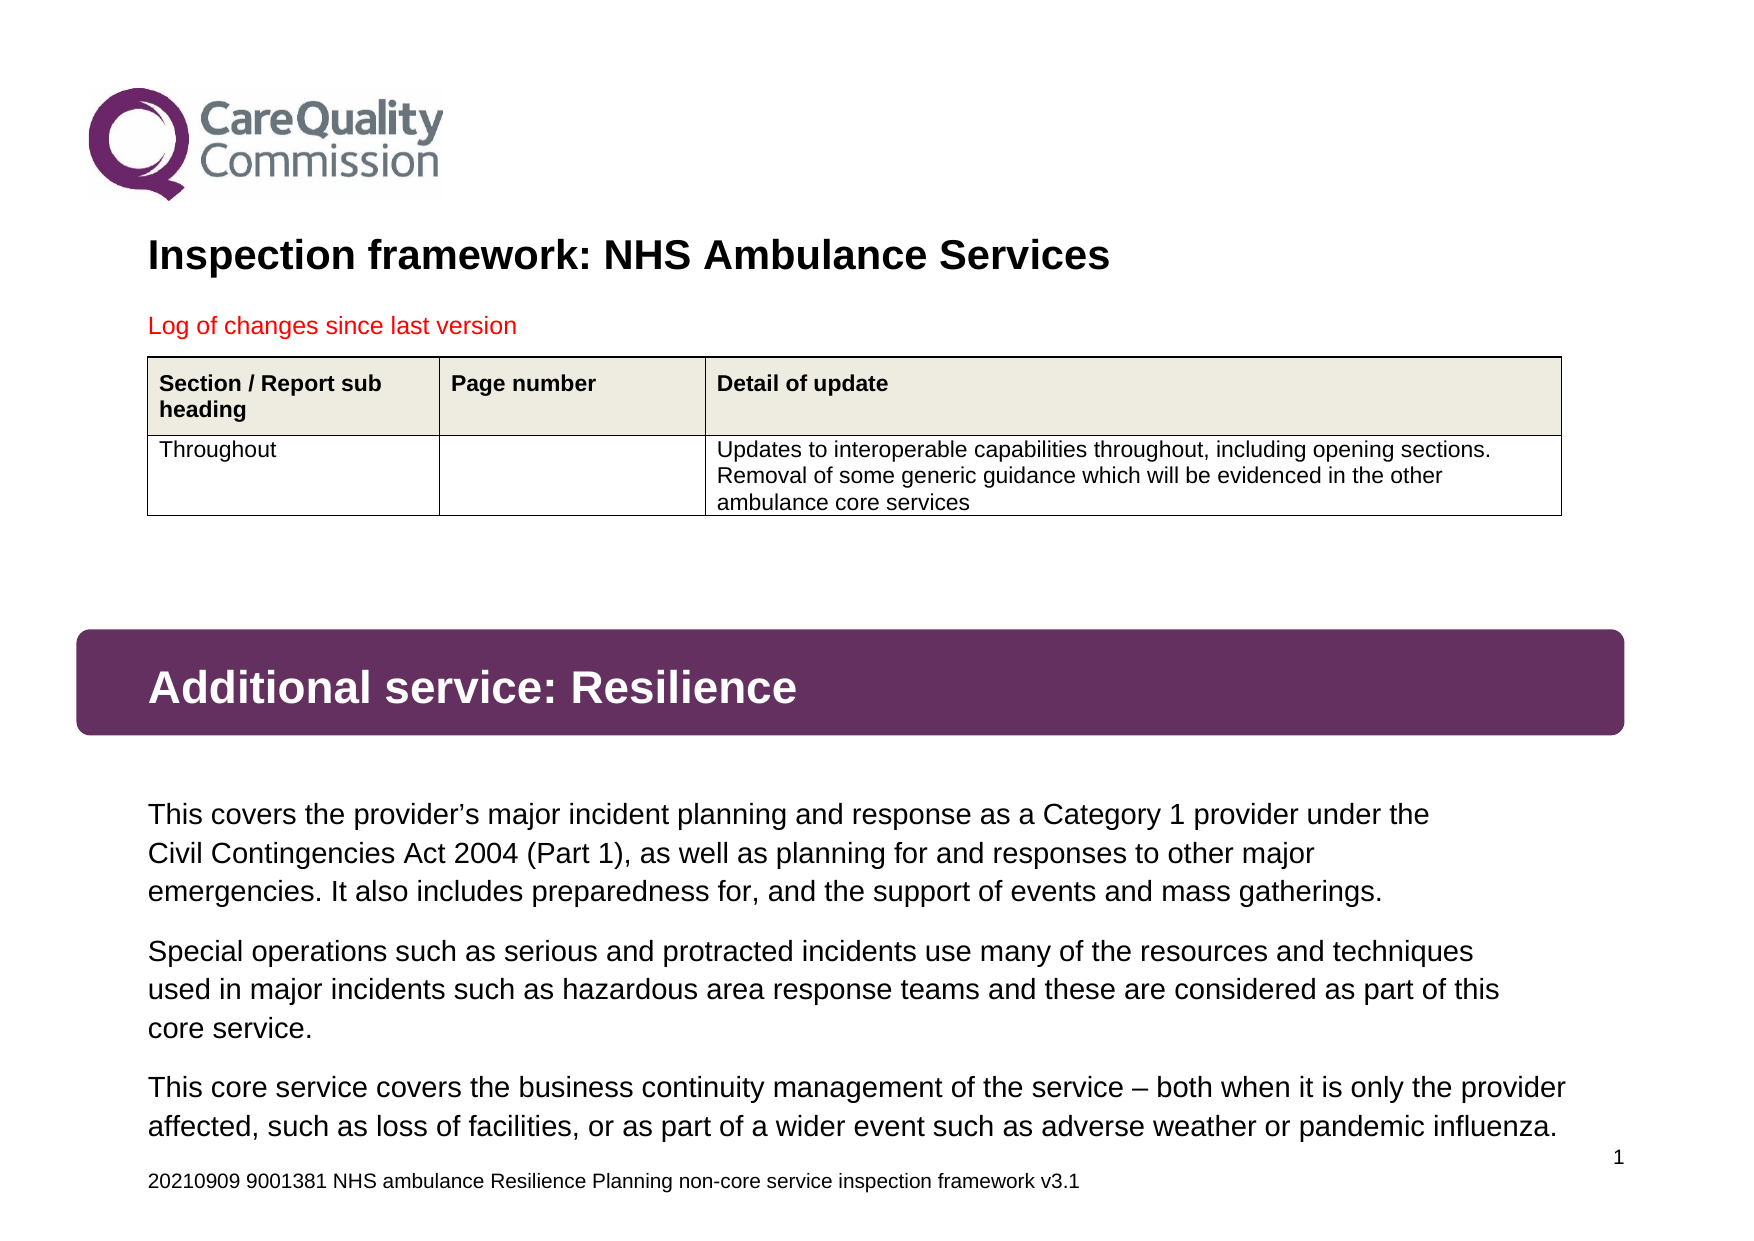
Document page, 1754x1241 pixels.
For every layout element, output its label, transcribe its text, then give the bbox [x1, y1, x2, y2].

table_header Detail of update [706, 358, 1561, 435]
table_header Section / Report sub heading [148, 358, 439, 435]
table_header Page number [440, 358, 705, 435]
text Special operations such as serious and protracted incidents use many of the resources and techniques used in major incidents such as hazardous area response teams and these are considered as part of this core service. [148, 933, 1509, 1044]
table_cell Throughout [148, 436, 439, 515]
text This covers the provider’s major incident planning and response as a Category 1 provider under the Civil Contingencies Act 2004 (Part 1), as well as planning for and responses to other major emergencies. It also includes preparedness for, and the support of events and mass gatherings. [148, 797, 1494, 908]
table_cell [440, 436, 705, 515]
text Log of changes since last version [148, 311, 1624, 339]
text Inspection framework: NHS Ambulance Services [148, 231, 1624, 279]
table_cell Updates to interoperable capabilities throughout, including opening sections. Removal of some generic guidance which will be evidenced in the other ambulance core services [706, 436, 1561, 515]
text This core service covers the business continuity management of the service – both when it is only the provider affected, such as loss of facilities, or as part of a wider event such as adverse weather or pandemic influenza. [148, 1070, 1624, 1142]
